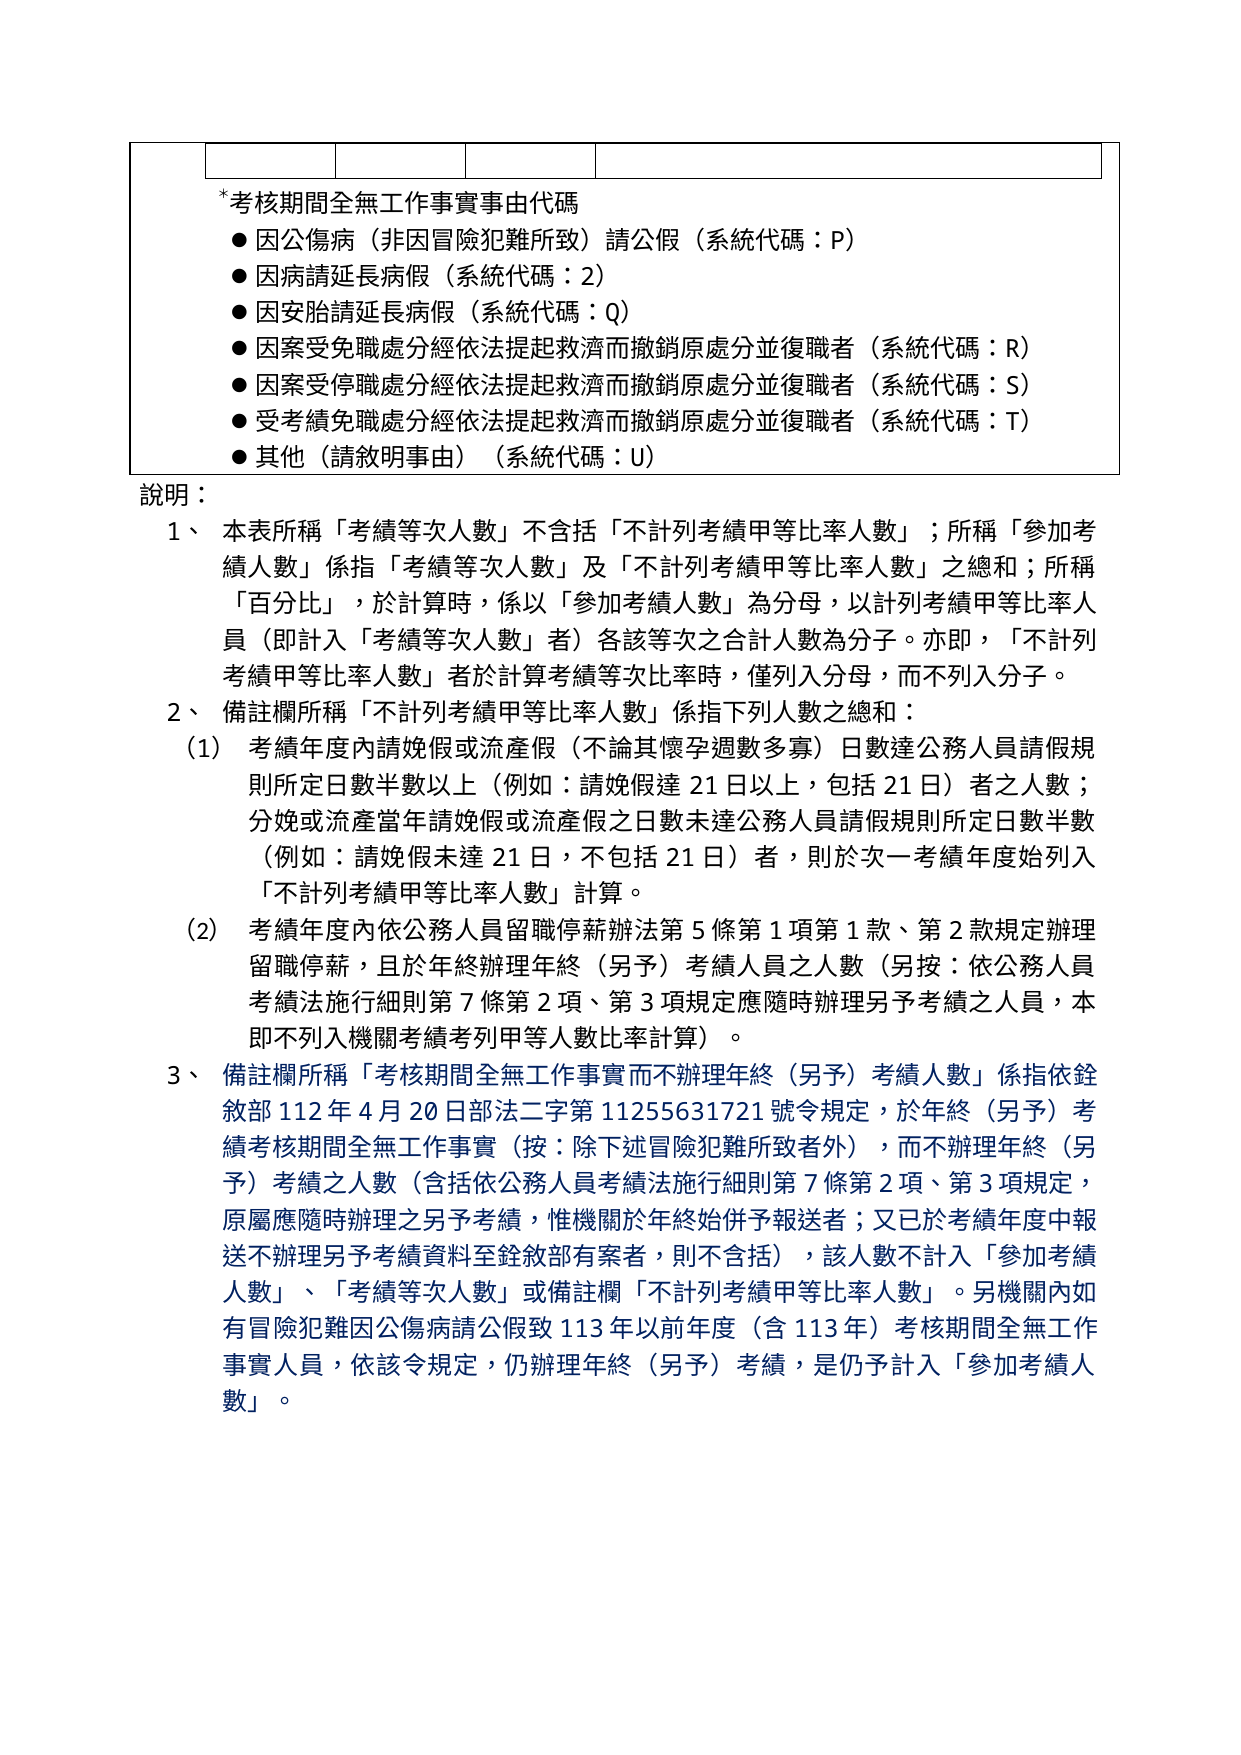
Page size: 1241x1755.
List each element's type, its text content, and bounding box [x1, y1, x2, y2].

list 本表所稱「考績等次人數」不含括「不計列考績甲等比率人數」；所稱「參加考績人數」係指「考績等次人數」及「不計列考績甲等比率人數」之總和；所稱「百分比」，於計算時，係以「參加考績人數」為分母，以計列考績甲等比率人員（即計入「考績等次人數」者）各該等次之合計人數為分子。亦即，「不計列考績甲等比率人數」者於計算考績等次比率時，僅列入分母，而不列入分子。 [166, 511, 1098, 693]
table_cell [206, 144, 335, 178]
text 說明： [139, 475, 1098, 511]
table_cell ＊考核期間全無工作事實事由代碼 因公傷病（非因冒險犯難所致）請公假（系統代碼：P） 因病請延長病假（系統代碼：2） 因安胎請延長病假（系統代碼：Q） 因案受免職處分經依法提起救濟而撤銷原處分並復職者（系統代碼：R） 因案受停職處分經依法提起救濟而撤銷原處分並復職者（系統代碼：S） 受考績免職處分經依法提起救濟而撤銷原處分並復職者（系統代碼：T） 其他（請敘明事由）（系統代碼：U） [206, 179, 1102, 474]
list 備註欄所稱「不計列考績甲等比率人數」係指下列人數之總和： [166, 693, 1098, 729]
table_cell [466, 144, 595, 178]
list 考績年度內依公務人員留職停薪辦法第5條第1項第1款、第2款規定辦理留職停薪，且於年終辦理年終（另予）考績人員之人數（另按：依公務人員考績法施行細則第7條第2項、第3項規定應隨時辦理另予考績之人員，本即不列入機關考績考列甲等人數比率計算）。 [171, 910, 1097, 1055]
list 考績年度內請娩假或流產假（不論其懷孕週數多寡）日數達公務人員請假規則所定日數半數以上（例如：請娩假達21日以上，包括21日）者之人數；分娩或流產當年請娩假或流產假之日數未達公務人員請假規則所定日數半數（例如：請娩假未達21日，不包括21日）者，則於次一考績年度始列入「不計列考績甲等比率人數」計算。 [171, 729, 1097, 910]
table_cell [336, 144, 465, 178]
table_cell [131, 143, 206, 474]
list 備註欄所稱「考核期間全無工作事實而不辦理年終（另予）考績人數」係指依銓敘部112年4月20日部法二字第11255631721號令規定，於年終（另予）考績考核期間全無工作事實（按：除下述冒險犯難所致者外），而不辦理年終（另予）考績之人數（含括依公務人員考績法施行細則第7條第2項、第3項規定，原屬應隨時辦理之另予考績，惟機關於年終始併予報送者；又已於考績年度中報送不辦理另予考績資料至銓敘部有案者，則不含括），該人數不計入「參加考績人數」、「考績等次人數」或備註欄「不計列考績甲等比率人數」。另機關內如有冒險犯難因公傷病請公假致113年以前年度（含113年）考核期間全無工作事實人員，依該令規定，仍辦理年終（另予）考績，是仍予計入「參加考績人數」。 [166, 1055, 1098, 1418]
table_cell [596, 144, 1101, 178]
table_cell [1102, 143, 1119, 474]
